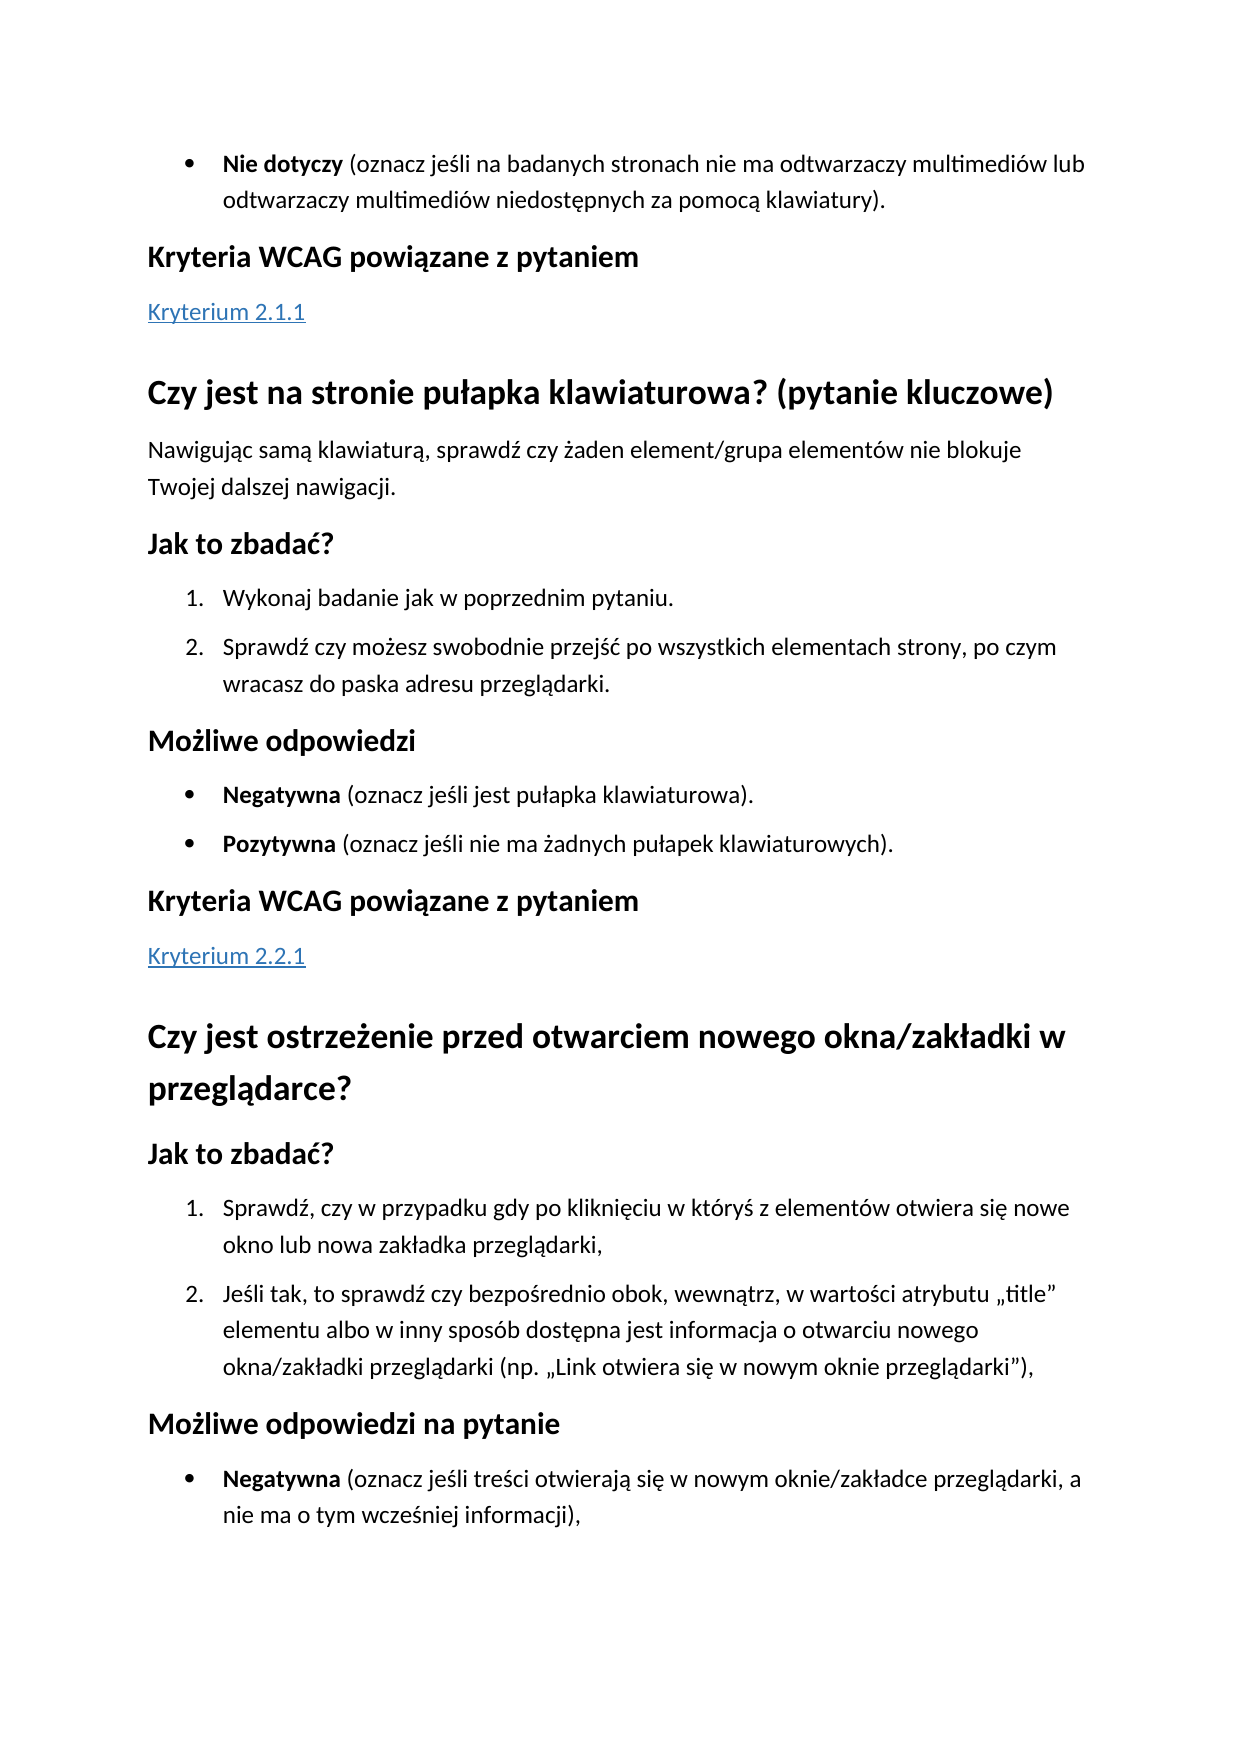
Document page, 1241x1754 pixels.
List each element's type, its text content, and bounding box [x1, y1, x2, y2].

subtitle Kryteria WCAG powiązane z pytaniem [148, 882, 1092, 920]
list Negatywna (oznacz jeśli treści otwierają się w nowym oknie/zakładce przeglądarki, a nie ma o tym wcześniej informacji), [185, 1463, 1092, 1530]
list Sprawdź, czy w przypadku gdy po kliknięciu w któryś z elementów otwiera się nowe okno lub nowa zakładka przeglądarki, [185, 1192, 1092, 1259]
list Nie dotyczy (oznacz jeśli na badanych stronach nie ma odtwarzaczy multimediów lub odtwarzaczy multimediów niedostępnych za pomocą klawiatury). [185, 148, 1092, 215]
list Negatywna (oznacz jeśli jest pułapka klawiaturowa). [185, 779, 1092, 810]
subtitle Możliwe odpowiedzi [148, 721, 1092, 759]
subtitle Jak to zbadać? [148, 1134, 1092, 1172]
text Nawigując samą klawiaturą, sprawdź czy żaden element/grupa elementów nie blokuje Twojej dalszej nawigacji. [148, 434, 1092, 501]
subtitle Czy jest na stronie pułapka klawiaturowa? (pytanie kluczowe) [148, 370, 1092, 413]
subtitle Czy jest ostrzeżenie przed otwarciem nowego okna/zakładki w przeglądarce? [148, 1014, 1092, 1109]
text Kryterium 2.1.1 [148, 296, 1092, 326]
subtitle Możliwe odpowiedzi na pytanie [148, 1404, 1092, 1443]
list Sprawdź czy możesz swobodnie przejść po wszystkich elementach strony, po czym wracasz do paska adresu przeglądarki. [185, 631, 1092, 698]
subtitle Kryteria WCAG powiązane z pytaniem [148, 237, 1092, 276]
list Pozytywna (oznacz jeśli nie ma żadnych pułapek klawiaturowych). [185, 828, 1092, 859]
list Jeśli tak, to sprawdź czy bezpośrednio obok, wewnątrz, w wartości atrybutu „title” elementu albo w inny sposób dostępna jest informacja o otwarciu nowego okna/zakładki przeglądarki (np. „Link otwiera się w nowym oknie przeglądarki”), [185, 1278, 1092, 1382]
list Wykonaj badanie jak w poprzednim pytaniu. [185, 582, 1092, 613]
subtitle Jak to zbadać? [148, 524, 1092, 562]
text Kryterium 2.2.1 [148, 940, 1092, 970]
